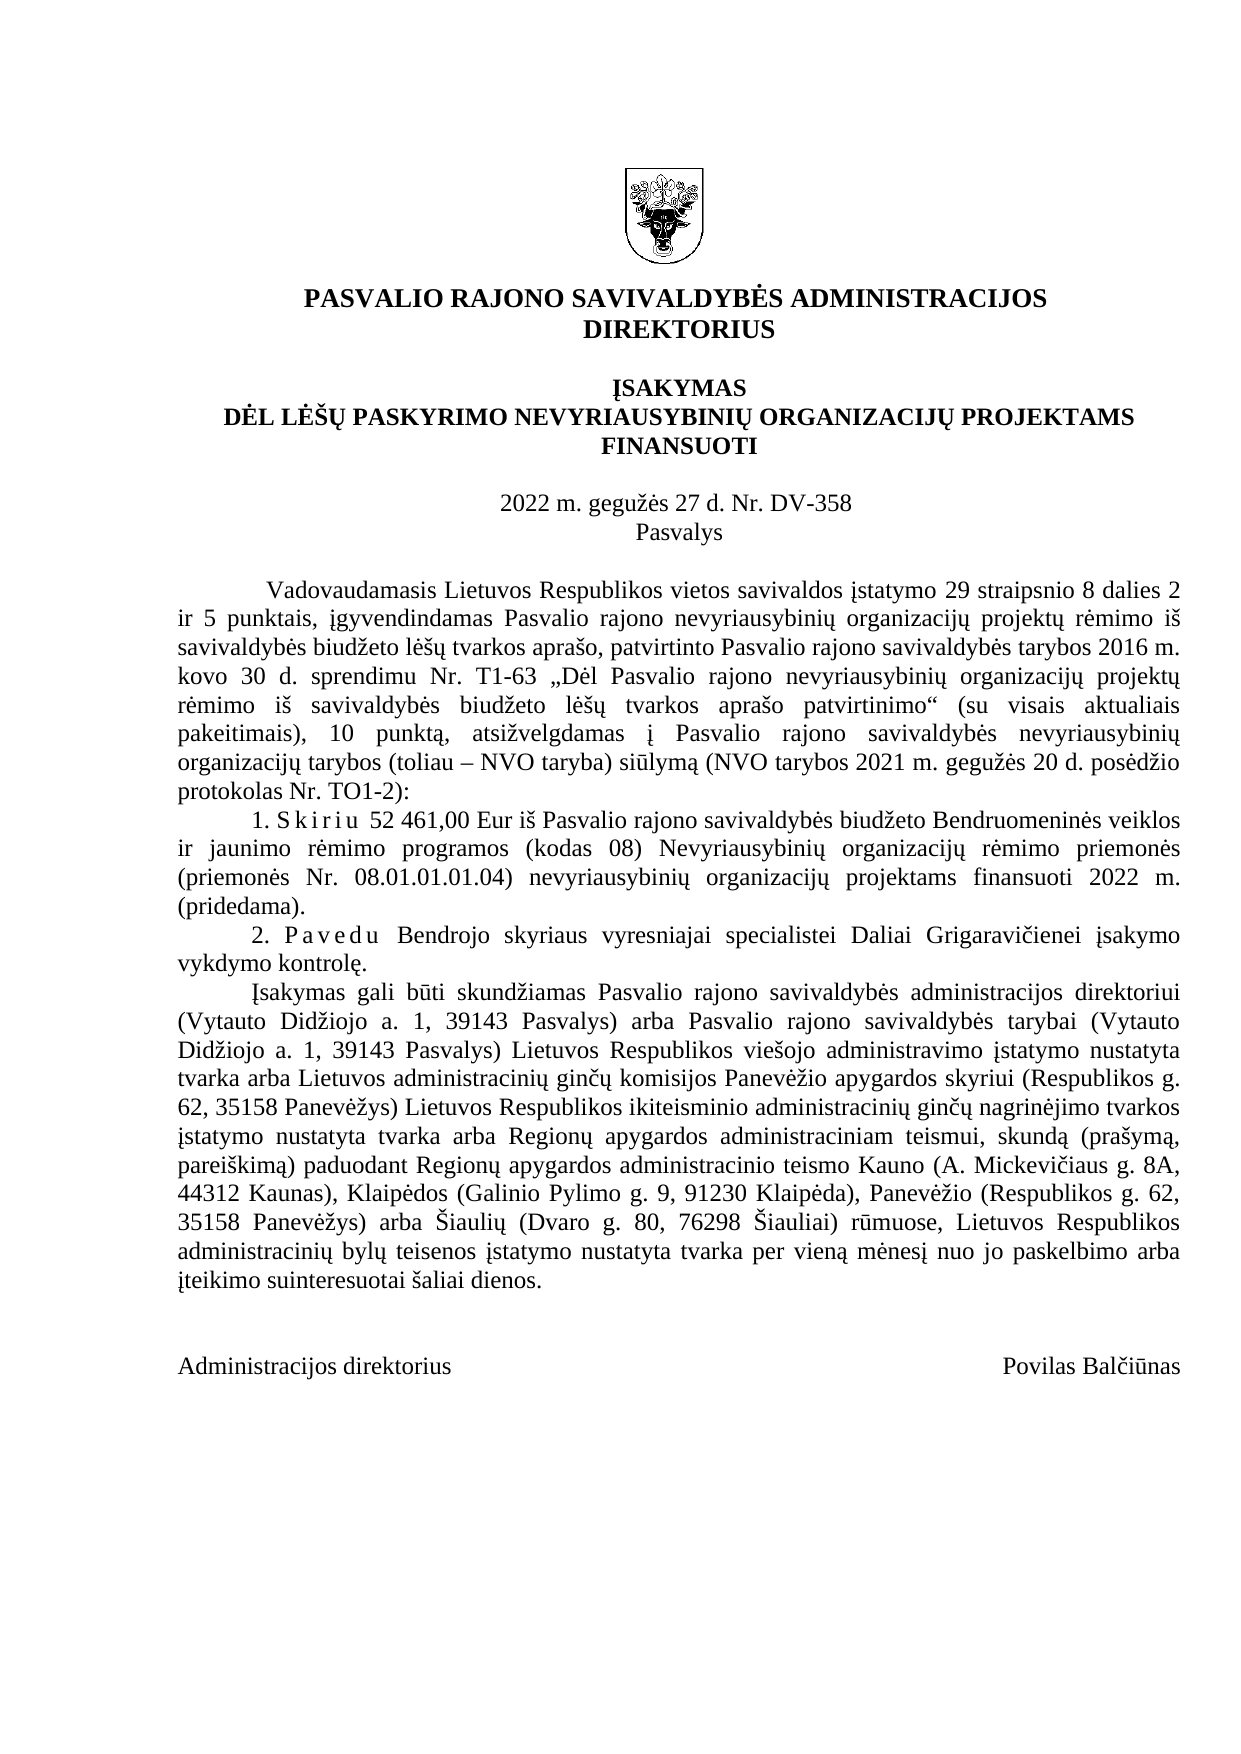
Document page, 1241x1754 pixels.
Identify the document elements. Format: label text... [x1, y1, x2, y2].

text Įsakymas gali būti skundžiamas Pasvalio rajono savivaldybės administracijos direktoriui (Vytauto Didžiojo a. 1, 39143 Pasvalys) arba Pasvalio rajono savivaldybės tarybai (Vytauto Didžiojo a. 1, 39143 Pasvalys) Lietuvos Respublikos viešojo administravimo įstatymo nustatyta tvarka arba Lietuvos administracinių ginčų komisijos Panevėžio apygardos skyriui (Respublikos g. 62, 35158 Panevėžys) Lietuvos Respublikos ikiteisminio administracinių ginčų nagrinėjimo tvarkos įstatymo nustatyta tvarka arba Regionų apygardos administraciniam teismui, skundą (prašymą, pareiškimą) paduodant Regionų apygardos administracinio teismo Kauno (A. Mickevičiaus g. 8A, 44312 Kaunas), Klaipėdos (Galinio Pylimo g. 9, 91230 Klaipėda), Panevėžio (Respublikos g. 62, 35158 Panevėžys) arba Šiaulių (Dvaro g. 80, 76298 Šiauliai) rūmuose, Lietuvos Respublikos administracinių bylų teisenos įstatymo nustatyta tvarka per vieną mėnesį nuo jo paskelbimo arba įteikimo suinteresuotai šaliai dienos. [177, 977, 1181, 1293]
text Vadovaudamasis Lietuvos Respublikos vietos savivaldos įstatymo 29 straipsnio 8 dalies 2 ir 5 punktais, įgyvendindamas Pasvalio rajono nevyriausybinių organizacijų projektų rėmimo iš savivaldybės biudžeto lėšų tvarkos aprašo, patvirtinto Pasvalio rajono savivaldybės tarybos 2016 m. kovo 30 d. sprendimu Nr. T1-63 „Dėl Pasvalio rajono nevyriausybinių organizacijų projektų rėmimo iš savivaldybės biudžeto lėšų tvarkos aprašo patvirtinimo“ (su visais aktualiais pakeitimais), 10 punktą, atsižvelgdamas į Pasvalio rajono savivaldybės nevyriausybinių organizacijų tarybos (toliau – NVO taryba) siūlymą (NVO tarybos 2021 m. gegužės 20 d. posėdžio protokolas Nr. TO1-2): [177, 575, 1181, 805]
text Pasvalys [177, 517, 1181, 546]
text 2. Pavedu Bendrojo skyriaus vyresniajai specialistei Daliai Grigaravičienei įsakymo vykdymo kontrolę. [177, 920, 1181, 977]
text Įsakymas [177, 373, 1181, 402]
text Administracijos direktorius Povilas Balčiūnas [177, 1351, 1181, 1380]
text direktorius [177, 314, 1181, 345]
text 2022 m. gegužės 27 d. Nr. DV-358 [177, 488, 1181, 517]
text DĖL LĖŠŲ PASKYRIMO NEVYRIAUSYBINIŲ ORGANIZACIJŲ PROJEKTAMS FINANSUOTI [177, 402, 1181, 460]
text 1. Skiriu 52 461,00 Eur iš Pasvalio rajono savivaldybės biudžeto Bendruomeninės veiklos ir jaunimo rėmimo programos (kodas 08) Nevyriausybinių organizacijų rėmimo priemonės (priemonės Nr. 08.01.01.01.04) nevyriausybinių organizacijų projektams finansuoti 2022 m. (pridedama). [177, 805, 1181, 920]
text Pasvalio rajono savivaldybės administracijos [177, 282, 1181, 314]
